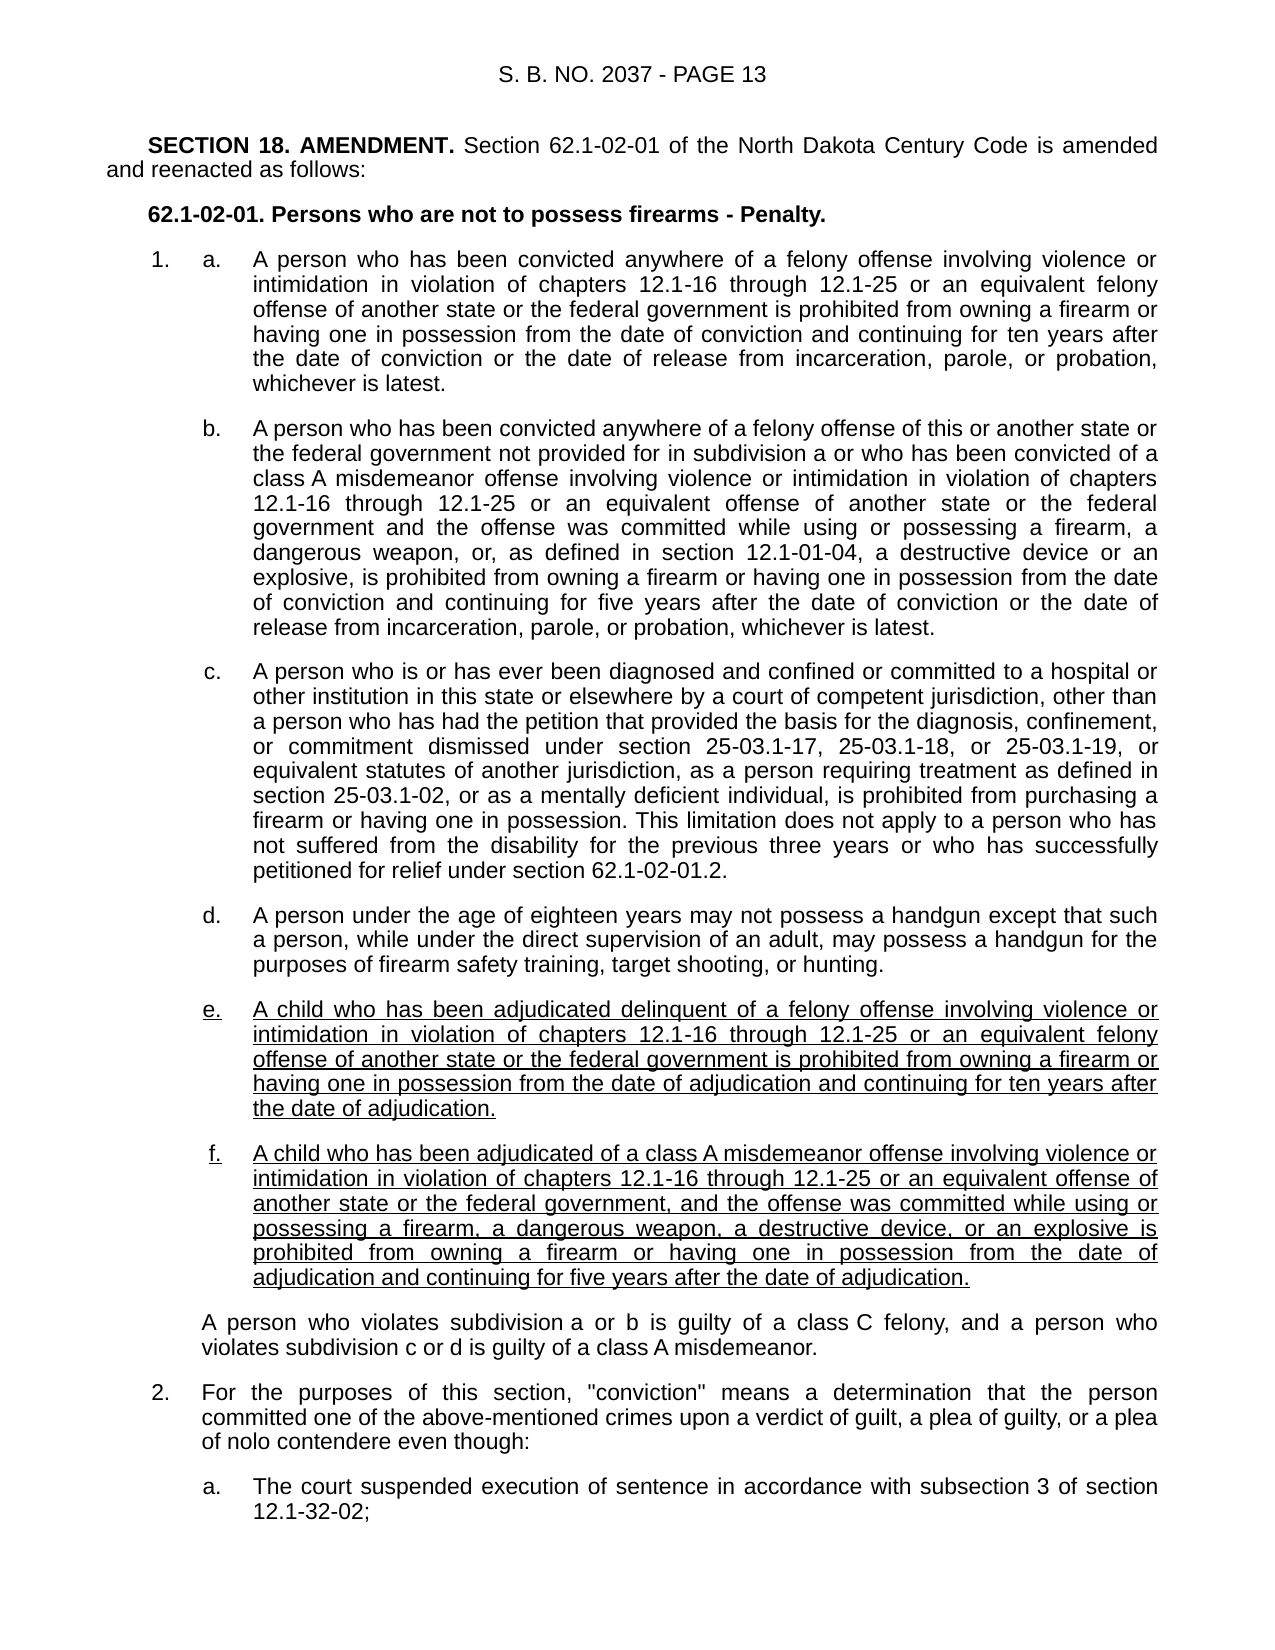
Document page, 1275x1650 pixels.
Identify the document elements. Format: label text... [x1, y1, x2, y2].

text f. A child who has been adjudicated of a class A misdemeanor offense involving violence or intimidation in violation of chapters 12.1‑16 through 12.1‑25 or an equivalent offense of another state or the federal government, and the offense was committed while using or possessing a firearm, a dangerous weapon, a destructive device, or an explosive is prohibited from owning a firearm or having one in possession from the date of adjudication and continuing for five years after the date of adjudication. [106, 1142, 1158, 1291]
text 1. a. A person who has been convicted anywhere of a felony offense involving violence or intimidation in violation of chapters 12.1‑16 through 12.1‑25 or an equivalent felony offense of another state or the federal government is prohibited from owning a firearm or having one in possession from the date of conviction and continuing for ten years after the date of conviction or the date of release from incarceration, parole, or probation, whichever is latest. [106, 248, 1158, 397]
text e. A child who has been adjudicated delinquent of a felony offense involving violence or intimidation in violation of chapters 12.1‑16 through 12.1‑25 or an equivalent felony offense of another state or the federal government is prohibited from owning a firearm or having one in possession from the date of adjudication and continuing for ten years after the date of adjudication. [106, 998, 1158, 1122]
text a. The court suspended execution of sentence in accordance with subsection 3 of section 12.1‑32‑02; [106, 1475, 1158, 1524]
text A person who violates subdivision a or b is guilty of a class C felony, and a person who violates subdivision c or d is guilty of a class A misdemeanor. [201, 1311, 1158, 1360]
subtitle 62.1‑02‑01. Persons who are not to possess firearms ‑ Penalty. [106, 203, 1158, 228]
text SECTION 18. AMENDMENT. Section 62.1‑02‑01 of the North Dakota Century Code is amended and reenacted as follows: [106, 133, 1158, 183]
text 2. For the purposes of this section, "conviction" means a determination that the person committed one of the above‑mentioned crimes upon a verdict of guilt, a plea of guilty, or a plea of nolo contendere even though: [106, 1380, 1158, 1455]
text c. A person who is or has ever been diagnosed and confined or committed to a hospital or other institution in this state or elsewhere by a court of competent jurisdiction, other than a person who has had the petition that provided the basis for the diagnosis, confinement, or commitment dismissed under section 25‑03.1‑17, 25‑03.1‑18, or 25‑03.1‑19, or equivalent statutes of another jurisdiction, as a person requiring treatment as defined in section 25‑03.1‑02, or as a mentally deficient individual, is prohibited from purchasing a firearm or having one in possession. This limitation does not apply to a person who has not suffered from the disability for the previous three years or who has successfully petitioned for relief under section 62.1‑02‑01.2. [106, 660, 1158, 883]
text b. A person who has been convicted anywhere of a felony offense of this or another state or the federal government not provided for in subdivision a or who has been convicted of a class A misdemeanor offense involving violence or intimidation in violation of chapters 12.1‑16 through 12.1‑25 or an equivalent offense of another state or the federal government and the offense was committed while using or possessing a firearm, a dangerous weapon, or, as defined in section 12.1‑01‑04, a destructive device or an explosive, is prohibited from owning a firearm or having one in possession from the date of conviction and continuing for five years after the date of conviction or the date of release from incarceration, parole, or probation, whichever is latest. [106, 417, 1158, 640]
text d. A person under the age of eighteen years may not possess a handgun except that such a person, while under the direct supervision of an adult, may possess a handgun for the purposes of firearm safety training, target shooting, or hunting. [106, 903, 1158, 978]
